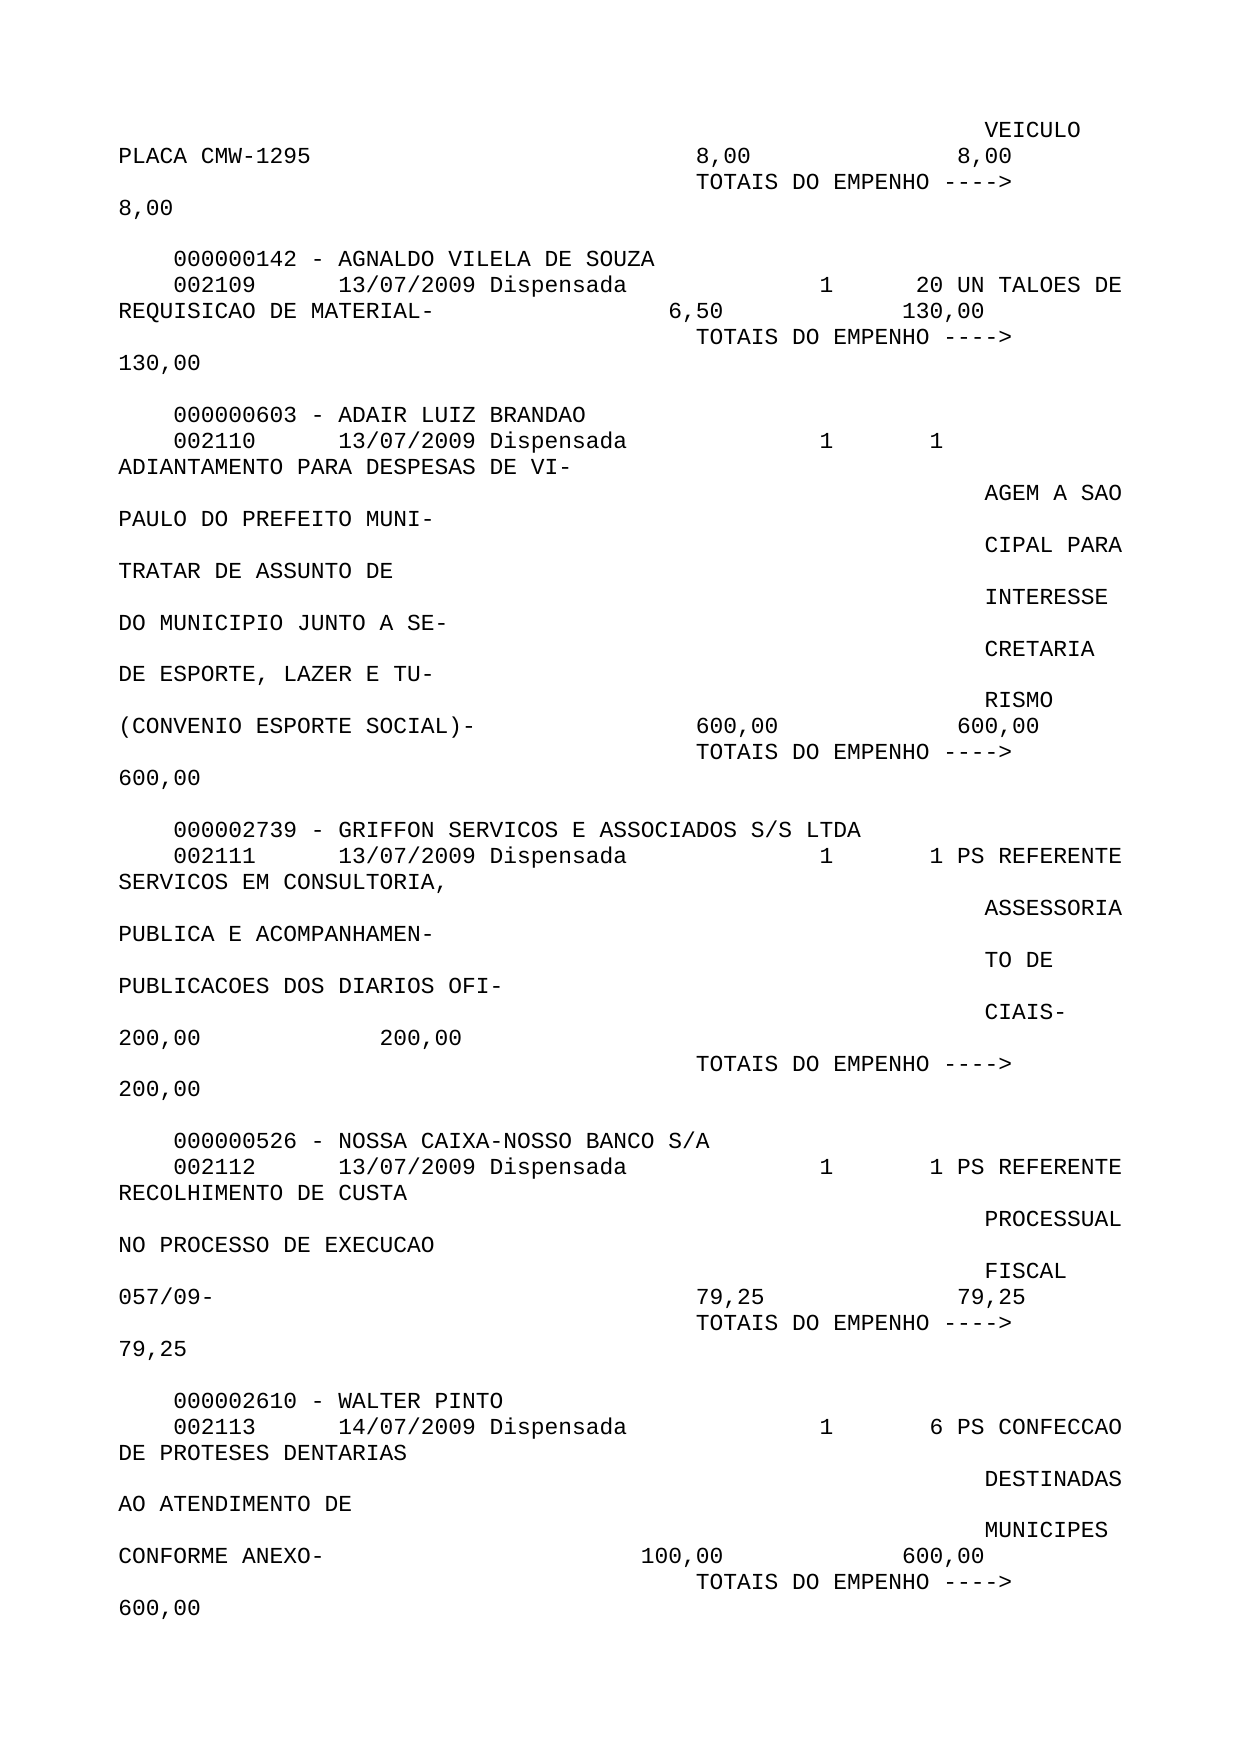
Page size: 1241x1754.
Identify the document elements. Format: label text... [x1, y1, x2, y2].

text FISCAL 057/09- 79,25 79,25 [118, 1259, 1122, 1311]
text 002109 13/07/2009 Dispensada 1 20 UN TALOES DE REQUISICAO DE MATERIAL- 6,50 130,00 [118, 274, 1122, 326]
text VEICULO PLACA CMW-1295 8,00 8,00 [118, 118, 1122, 170]
text TOTAIS DO EMPENHO ----> 8,00 [118, 170, 1122, 222]
text 002113 14/07/2009 Dispensada 1 6 PS CONFECCAO DE PROTESES DENTARIAS [118, 1415, 1122, 1467]
text ASSESSORIA PUBLICA E ACOMPANHAMEN- [118, 896, 1122, 948]
text 000002610 - WALTER PINTO [118, 1389, 1122, 1415]
text INTERESSE DO MUNICIPIO JUNTO A SE- [118, 585, 1122, 637]
text CRETARIA DE ESPORTE, LAZER E TU- [118, 637, 1122, 689]
text 002110 13/07/2009 Dispensada 1 1 ADIANTAMENTO PARA DESPESAS DE VI- [118, 429, 1122, 481]
text CIPAL PARA TRATAR DE ASSUNTO DE [118, 533, 1122, 585]
text CIAIS- 200,00 200,00 [118, 1000, 1122, 1052]
text TOTAIS DO EMPENHO ----> 79,25 [118, 1311, 1122, 1363]
text TOTAIS DO EMPENHO ----> 600,00 [118, 741, 1122, 792]
text TO DE PUBLICACOES DOS DIARIOS OFI- [118, 948, 1122, 1000]
text DESTINADAS AO ATENDIMENTO DE [118, 1467, 1122, 1519]
text MUNICIPES CONFORME ANEXO- 100,00 600,00 [118, 1519, 1122, 1571]
text 000000603 - ADAIR LUIZ BRANDAO [118, 403, 1122, 429]
text 000000142 - AGNALDO VILELA DE SOUZA [118, 248, 1122, 274]
text 000000526 - NOSSA CAIXA-NOSSO BANCO S/A [118, 1130, 1122, 1156]
text TOTAIS DO EMPENHO ----> 130,00 [118, 326, 1122, 377]
text PROCESSUAL NO PROCESSO DE EXECUCAO [118, 1207, 1122, 1259]
text 000002739 - GRIFFON SERVICOS E ASSOCIADOS S/S LTDA [118, 818, 1122, 844]
text TOTAIS DO EMPENHO ----> 600,00 [118, 1571, 1122, 1622]
text RISMO (CONVENIO ESPORTE SOCIAL)- 600,00 600,00 [118, 689, 1122, 741]
text TOTAIS DO EMPENHO ----> 200,00 [118, 1052, 1122, 1104]
text 002112 13/07/2009 Dispensada 1 1 PS REFERENTE RECOLHIMENTO DE CUSTA [118, 1156, 1122, 1207]
text AGEM A SAO PAULO DO PREFEITO MUNI- [118, 481, 1122, 533]
text 002111 13/07/2009 Dispensada 1 1 PS REFERENTE SERVICOS EM CONSULTORIA, [118, 844, 1122, 896]
